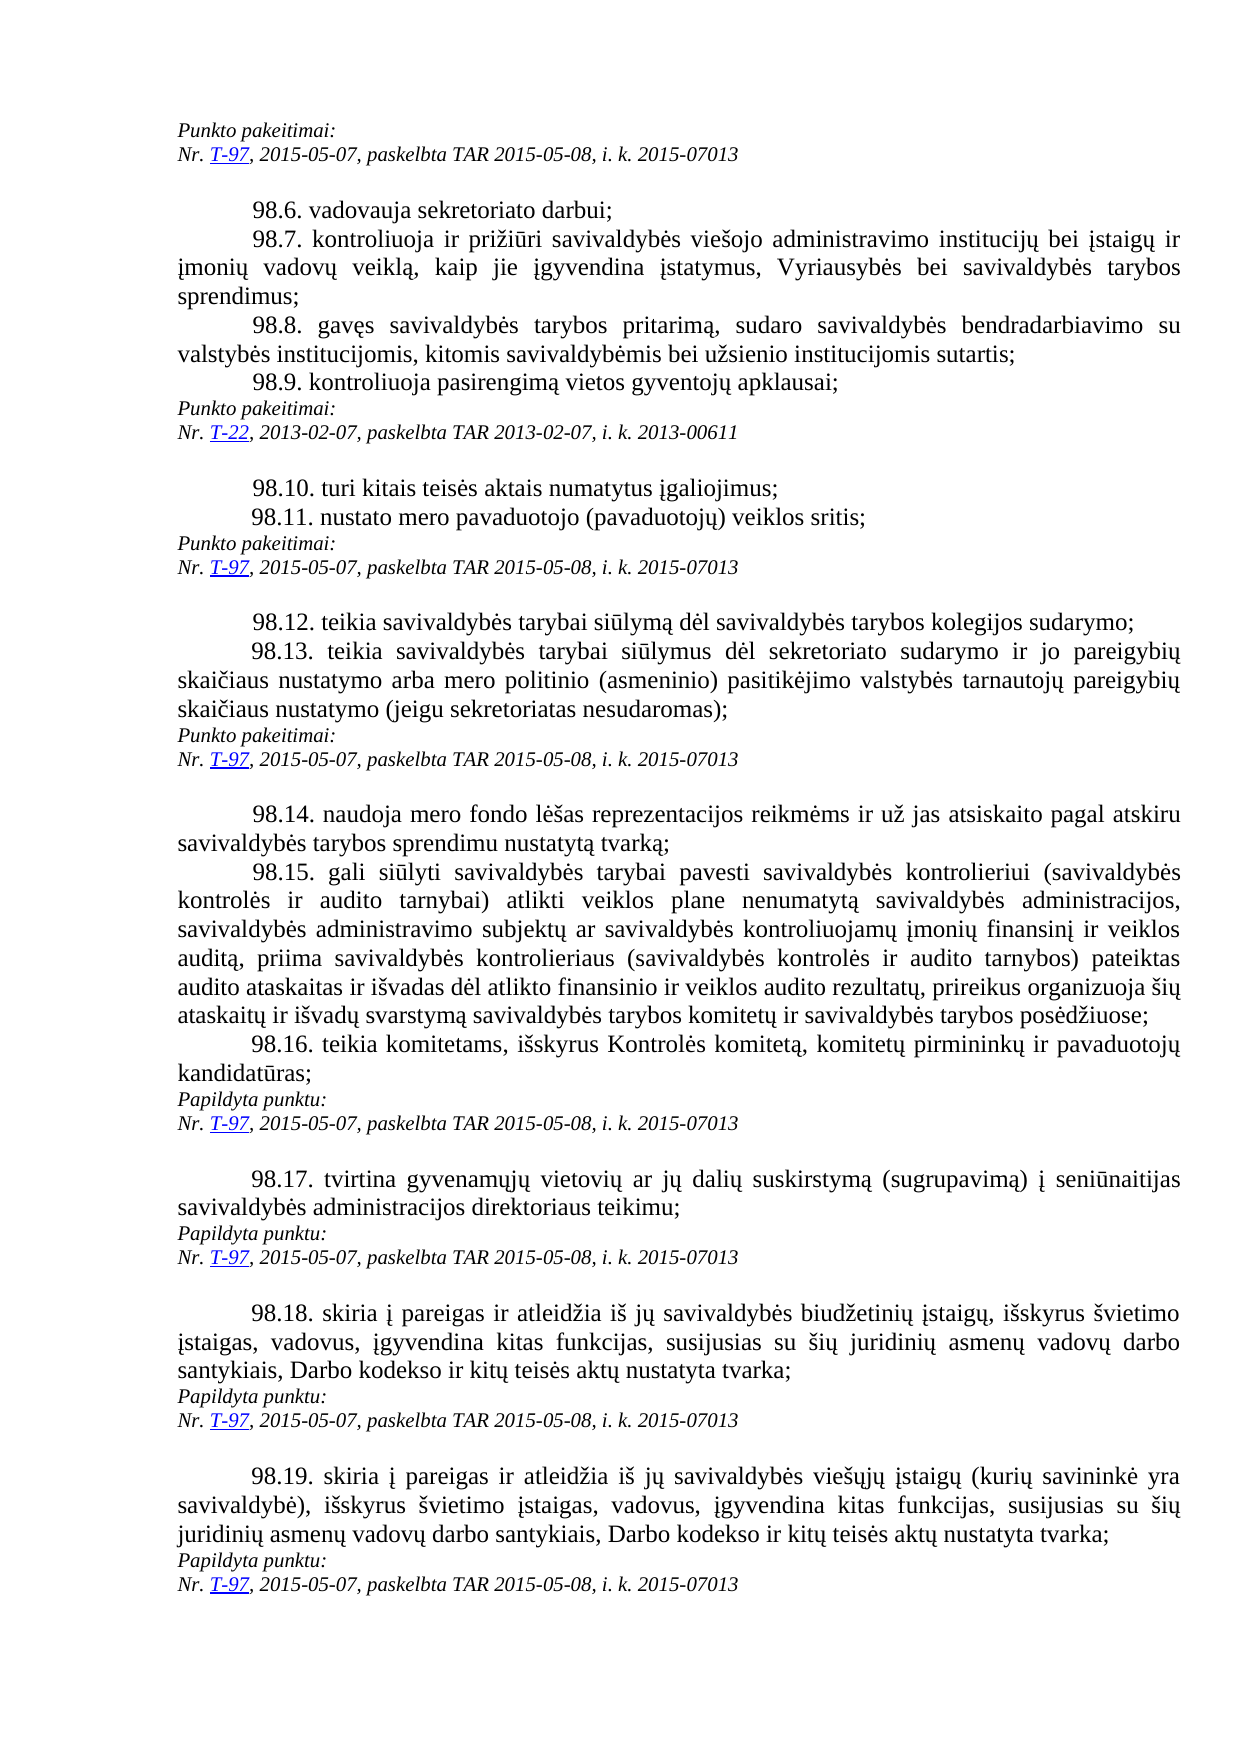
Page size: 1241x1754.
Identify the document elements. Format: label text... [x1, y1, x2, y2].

text Nr. T-97, 2015-05-07, paskelbta TAR 2015-05-08, i. k. 2015-07013 [177, 142, 1181, 166]
text 98.6. vadovauja sekretoriato darbui; [177, 195, 1181, 224]
text Nr. T-22, 2013-02-07, paskelbta TAR 2013-02-07, i. k. 2013-00611 [177, 420, 1181, 444]
text Punkto pakeitimai: [177, 118, 1181, 142]
text Nr. T-97, 2015-05-07, paskelbta TAR 2015-05-08, i. k. 2015-07013 [177, 1572, 1181, 1596]
text 98.7. kontroliuoja ir prižiūri savivaldybės viešojo administravimo institucijų bei įstaigų ir įmonių vadovų veiklą, kaip jie įgyvendina įstatymus, Vyriausybės bei savivaldybės tarybos sprendimus; [177, 224, 1181, 310]
text Papildyta punktu: [177, 1547, 1181, 1572]
text 98.11. nustato mero pavaduotojo (pavaduotojų) veiklos sritis; [177, 502, 1181, 531]
text 98.12. teikia savivaldybės tarybai siūlymą dėl savivaldybės tarybos kolegijos sudarymo; [177, 607, 1181, 636]
text Nr. T-97, 2015-05-07, paskelbta TAR 2015-05-08, i. k. 2015-07013 [177, 1408, 1181, 1432]
text Nr. T-97, 2015-05-07, paskelbta TAR 2015-05-08, i. k. 2015-07013 [177, 555, 1181, 579]
text 98.18. skiria į pareigas ir atleidžia iš jų savivaldybės biudžetinių įstaigų, išskyrus švietimo įstaigas, vadovus, įgyvendina kitas funkcijas, susijusias su šių juridinių asmenų vadovų darbo santykiais, Darbo kodekso ir kitų teisės aktų nustatyta tvarka; [177, 1298, 1181, 1384]
text 98.8. gavęs savivaldybės tarybos pritarimą, sudaro savivaldybės bendradarbiavimo su valstybės institucijomis, kitomis savivaldybėmis bei užsienio institucijomis sutartis; [177, 310, 1181, 367]
text Papildyta punktu: [177, 1087, 1181, 1111]
text Nr. T-97, 2015-05-07, paskelbta TAR 2015-05-08, i. k. 2015-07013 [177, 747, 1181, 771]
text 98.16. teikia komitetams, išskyrus Kontrolės komitetą, komitetų pirmininkų ir pavaduotojų kandidatūras; [177, 1029, 1181, 1087]
text Nr. T-97, 2015-05-07, paskelbta TAR 2015-05-08, i. k. 2015-07013 [177, 1111, 1181, 1135]
text 98.13. teikia savivaldybės tarybai siūlymus dėl sekretoriato sudarymo ir jo pareigybių skaičiaus nustatymo arba mero politinio (asmeninio) pasitikėjimo valstybės tarnautojų pareigybių skaičiaus nustatymo (jeigu sekretoriatas nesudaromas); [177, 636, 1181, 722]
text Punkto pakeitimai: [177, 396, 1181, 420]
text Punkto pakeitimai: [177, 531, 1181, 555]
text Papildyta punktu: [177, 1384, 1181, 1408]
text 98.9. kontroliuoja pasirengimą vietos gyventojų apklausai; [177, 367, 1181, 396]
text Nr. T-97, 2015-05-07, paskelbta TAR 2015-05-08, i. k. 2015-07013 [177, 1245, 1181, 1269]
text 98.15. gali siūlyti savivaldybės tarybai pavesti savivaldybės kontrolieriui (savivaldybės kontrolės ir audito tarnybai) atlikti veiklos plane nenumatytą savivaldybės administracijos, savivaldybės administravimo subjektų ar savivaldybės kontroliuojamų įmonių finansinį ir veiklos auditą, priima savivaldybės kontrolieriaus (savivaldybės kontrolės ir audito tarnybos) pateiktas audito ataskaitas ir išvadas dėl atlikto finansinio ir veiklos audito rezultatų, prireikus organizuoja šių ataskaitų ir išvadų svarstymą savivaldybės tarybos komitetų ir savivaldybės tarybos posėdžiuose; [177, 857, 1181, 1029]
text Papildyta punktu: [177, 1221, 1181, 1245]
text 98.17. tvirtina gyvenamųjų vietovių ar jų dalių suskirstymą (sugrupavimą) į seniūnaitijas savivaldybės administracijos direktoriaus teikimu; [177, 1164, 1181, 1221]
text Punkto pakeitimai: [177, 722, 1181, 747]
text 98.10. turi kitais teisės aktais numatytus įgaliojimus; [177, 473, 1181, 502]
text 98.14. naudoja mero fondo lėšas reprezentacijos reikmėms ir už jas atsiskaito pagal atskiru savivaldybės tarybos sprendimu nustatytą tvarką; [177, 799, 1181, 857]
text 98.19. skiria į pareigas ir atleidžia iš jų savivaldybės viešųjų įstaigų (kurių savininkė yra savivaldybė), išskyrus švietimo įstaigas, vadovus, įgyvendina kitas funkcijas, susijusias su šių juridinių asmenų vadovų darbo santykiais, Darbo kodekso ir kitų teisės aktų nustatyta tvarka; [177, 1461, 1181, 1547]
